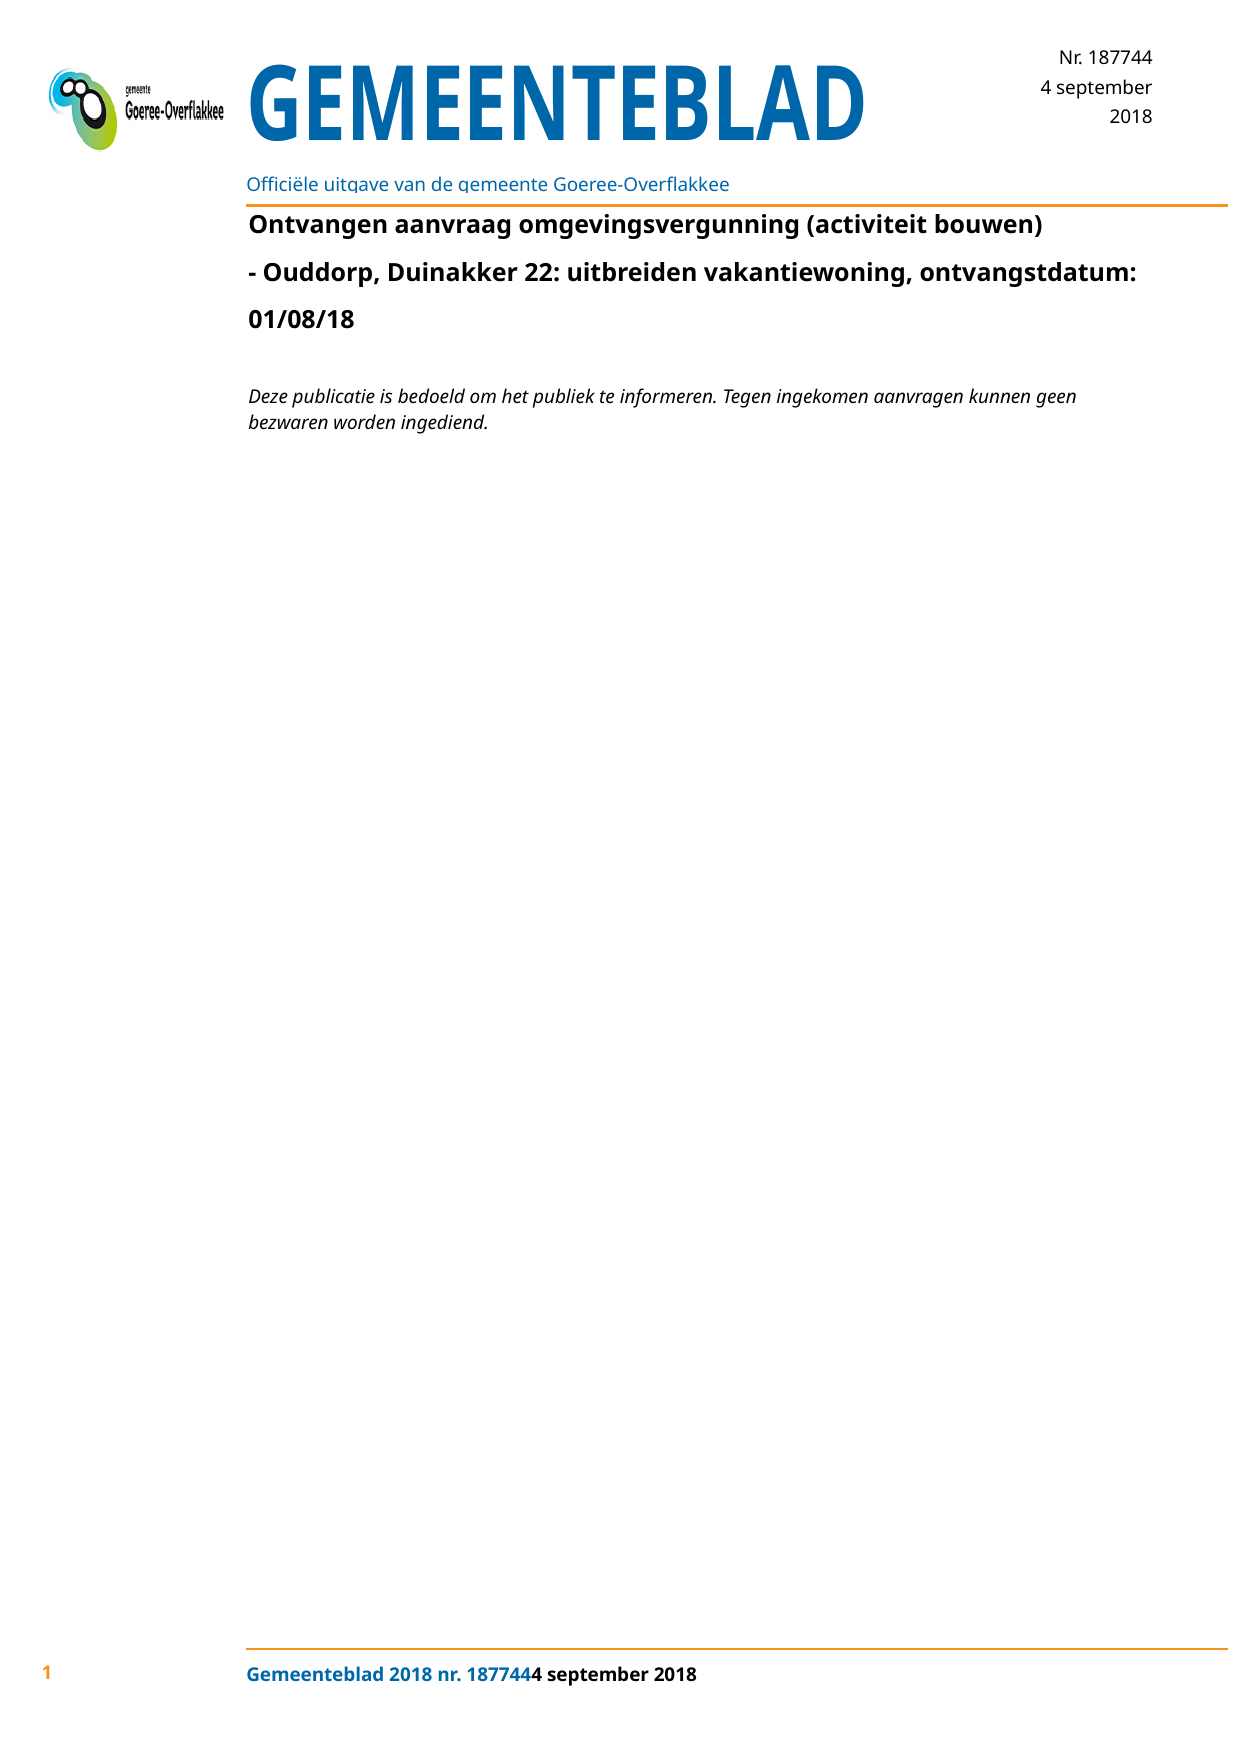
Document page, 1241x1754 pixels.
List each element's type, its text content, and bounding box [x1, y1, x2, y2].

text Deze publicatie is bedoeld om het publiek te informeren. Tegen ingekomen aanvragen kunnen geen bezwaren worden ingediend. [248, 384, 1152, 435]
text Ontvangen aanvraag omgevingsvergunning (activiteit bouwen) - Ouddorp, Duinakker 22: uitbreiden vakantiewoning, ontvangstdatum: 01/08/18 [248, 207, 1152, 336]
picture [41, 47, 231, 172]
